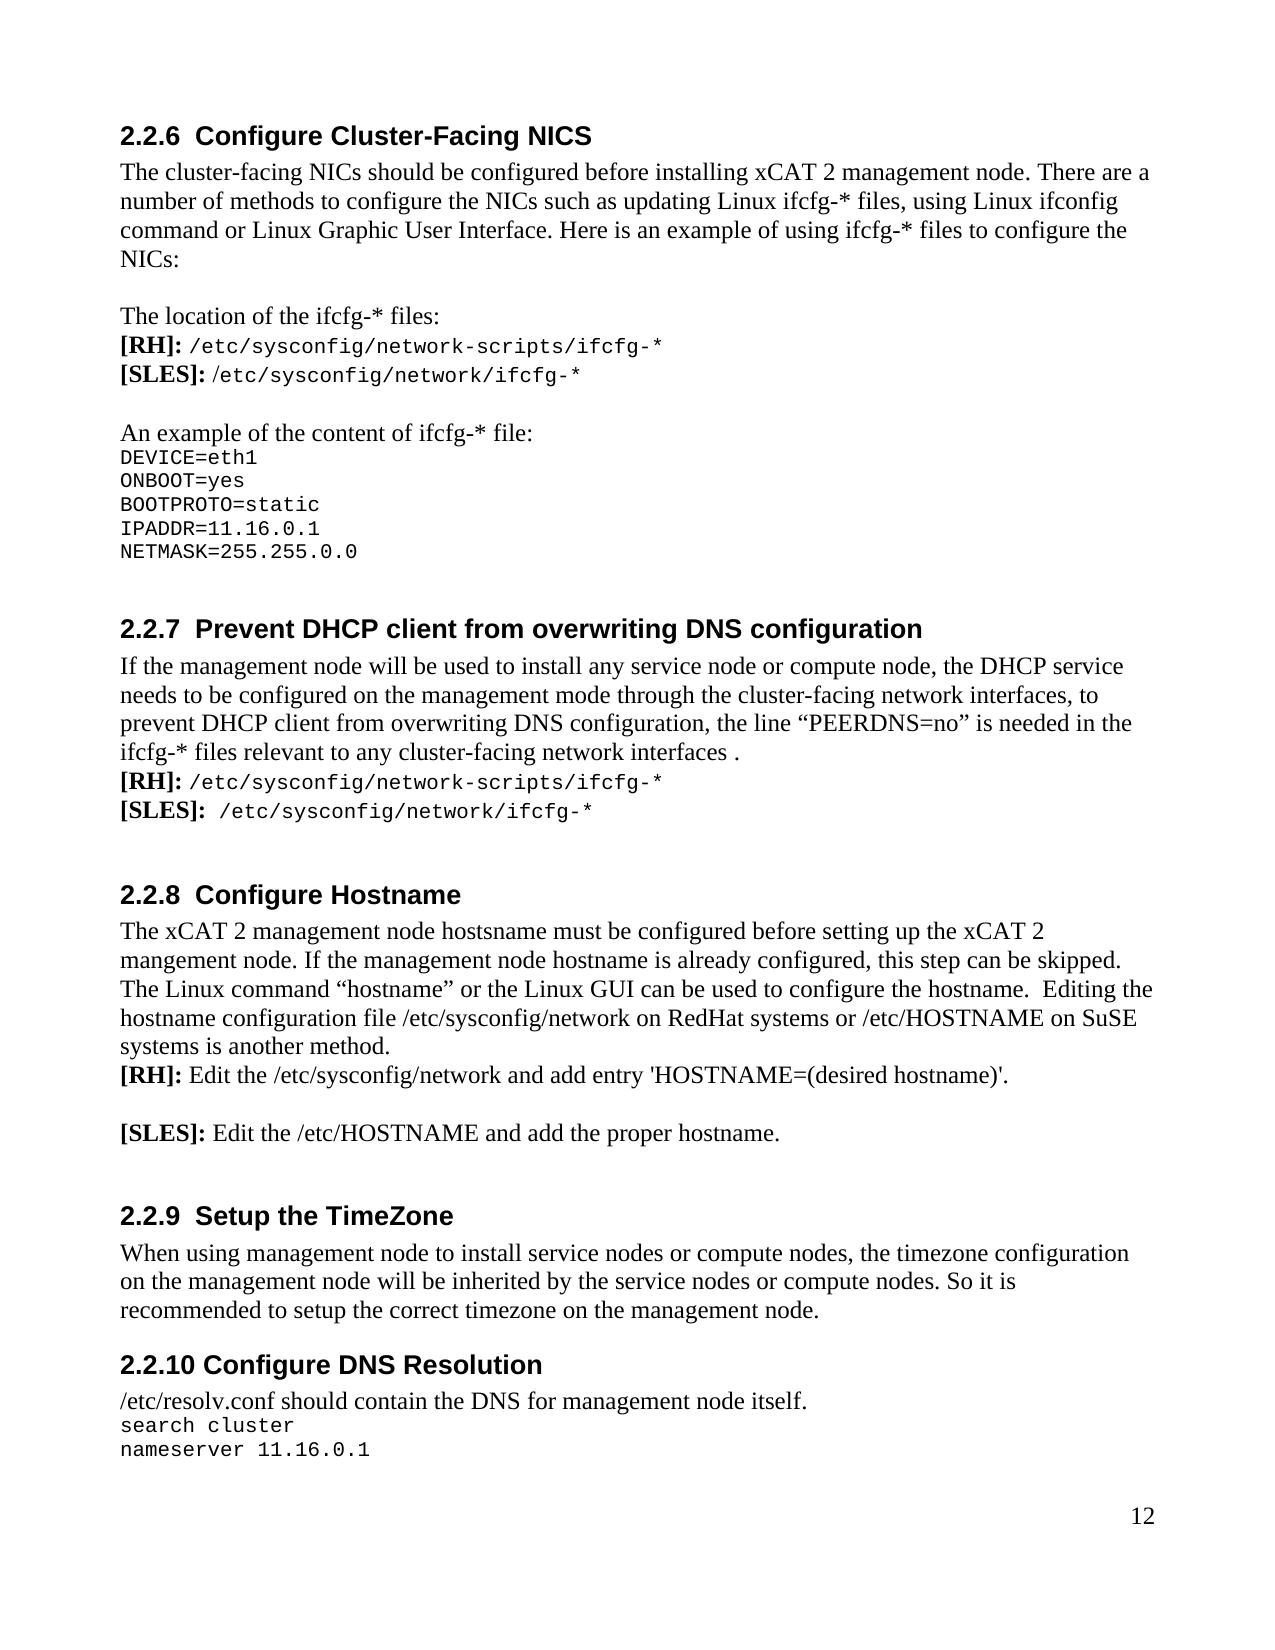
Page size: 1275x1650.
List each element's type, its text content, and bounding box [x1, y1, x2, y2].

text search cluster [120, 1415, 1155, 1439]
text [SLES]: /etc/sysconfig/network/ifcfg-* [120, 359, 1155, 389]
text [RH]: Edit the /etc/sysconfig/network and add entry 'HOSTNAME=(desired hostname)'. [120, 1060, 1155, 1089]
text When using management node to install service nodes or compute nodes, the timezone configuration on the management node will be inherited by the service nodes or compute nodes. So it is recommended to setup the correct timezone on the management node. [120, 1238, 1155, 1324]
subtitle Configure Hostname [120, 879, 1155, 910]
text /etc/resolv.conf should contain the DNS for management node itself. [120, 1386, 1155, 1415]
text BOOTPROTO=static [120, 494, 1155, 518]
text The location of the ifcfg-* files: [120, 301, 1155, 330]
text [RH]: /etc/sysconfig/network-scripts/ifcfg-* [120, 330, 1155, 359]
text If the management node will be used to install any service node or compute node, the DHCP service needs to be configured on the management mode through the cluster-facing network interfaces, to prevent DHCP client from overwriting DNS configuration, the line “PEERDNS=no” is needed in the ifcfg-* files relevant to any cluster-facing network interfaces . [120, 651, 1155, 766]
subtitle Configure DNS Resolution [120, 1349, 1155, 1380]
subtitle Prevent DHCP client from overwriting DNS configuration [120, 613, 1155, 645]
text NETMASK=255.255.0.0 [120, 541, 1155, 565]
text [SLES]: Edit the /etc/HOSTNAME and add the proper hostname. [120, 1118, 1155, 1146]
subtitle Configure Cluster-Facing NICS [120, 120, 1155, 151]
text DEVICE=eth1 [120, 447, 1155, 470]
text ONBOOT=yes [120, 470, 1155, 494]
text An example of the content of ifcfg-* file: [120, 418, 1155, 447]
text The xCAT 2 management node hostsname must be configured before setting up the xCAT 2 mangement node. If the management node hostname is already configured, this step can be skipped. The Linux command “hostname” or the Linux GUI can be used to configure the hostname. Editing the hostname configuration file /etc/sysconfig/network on RedHat systems or /etc/HOSTNAME on SuSE systems is another method. [120, 916, 1155, 1060]
text The cluster-facing NICs should be configured before installing xCAT 2 management node. There are a number of methods to configure the NICs such as updating Linux ifcfg-* files, using Linux ifconfig command or Linux Graphic User Interface. Here is an example of using ifcfg-* files to configure the NICs: [120, 157, 1155, 272]
text [RH]: /etc/sysconfig/network-scripts/ifcfg-* [120, 766, 1155, 796]
text [SLES]: /etc/sysconfig/network/ifcfg-* [120, 796, 1155, 825]
subtitle Setup the TimeZone [120, 1200, 1155, 1231]
text nameserver 11.16.0.1 [120, 1439, 1155, 1462]
text IPADDR=11.16.0.1 [120, 518, 1155, 541]
